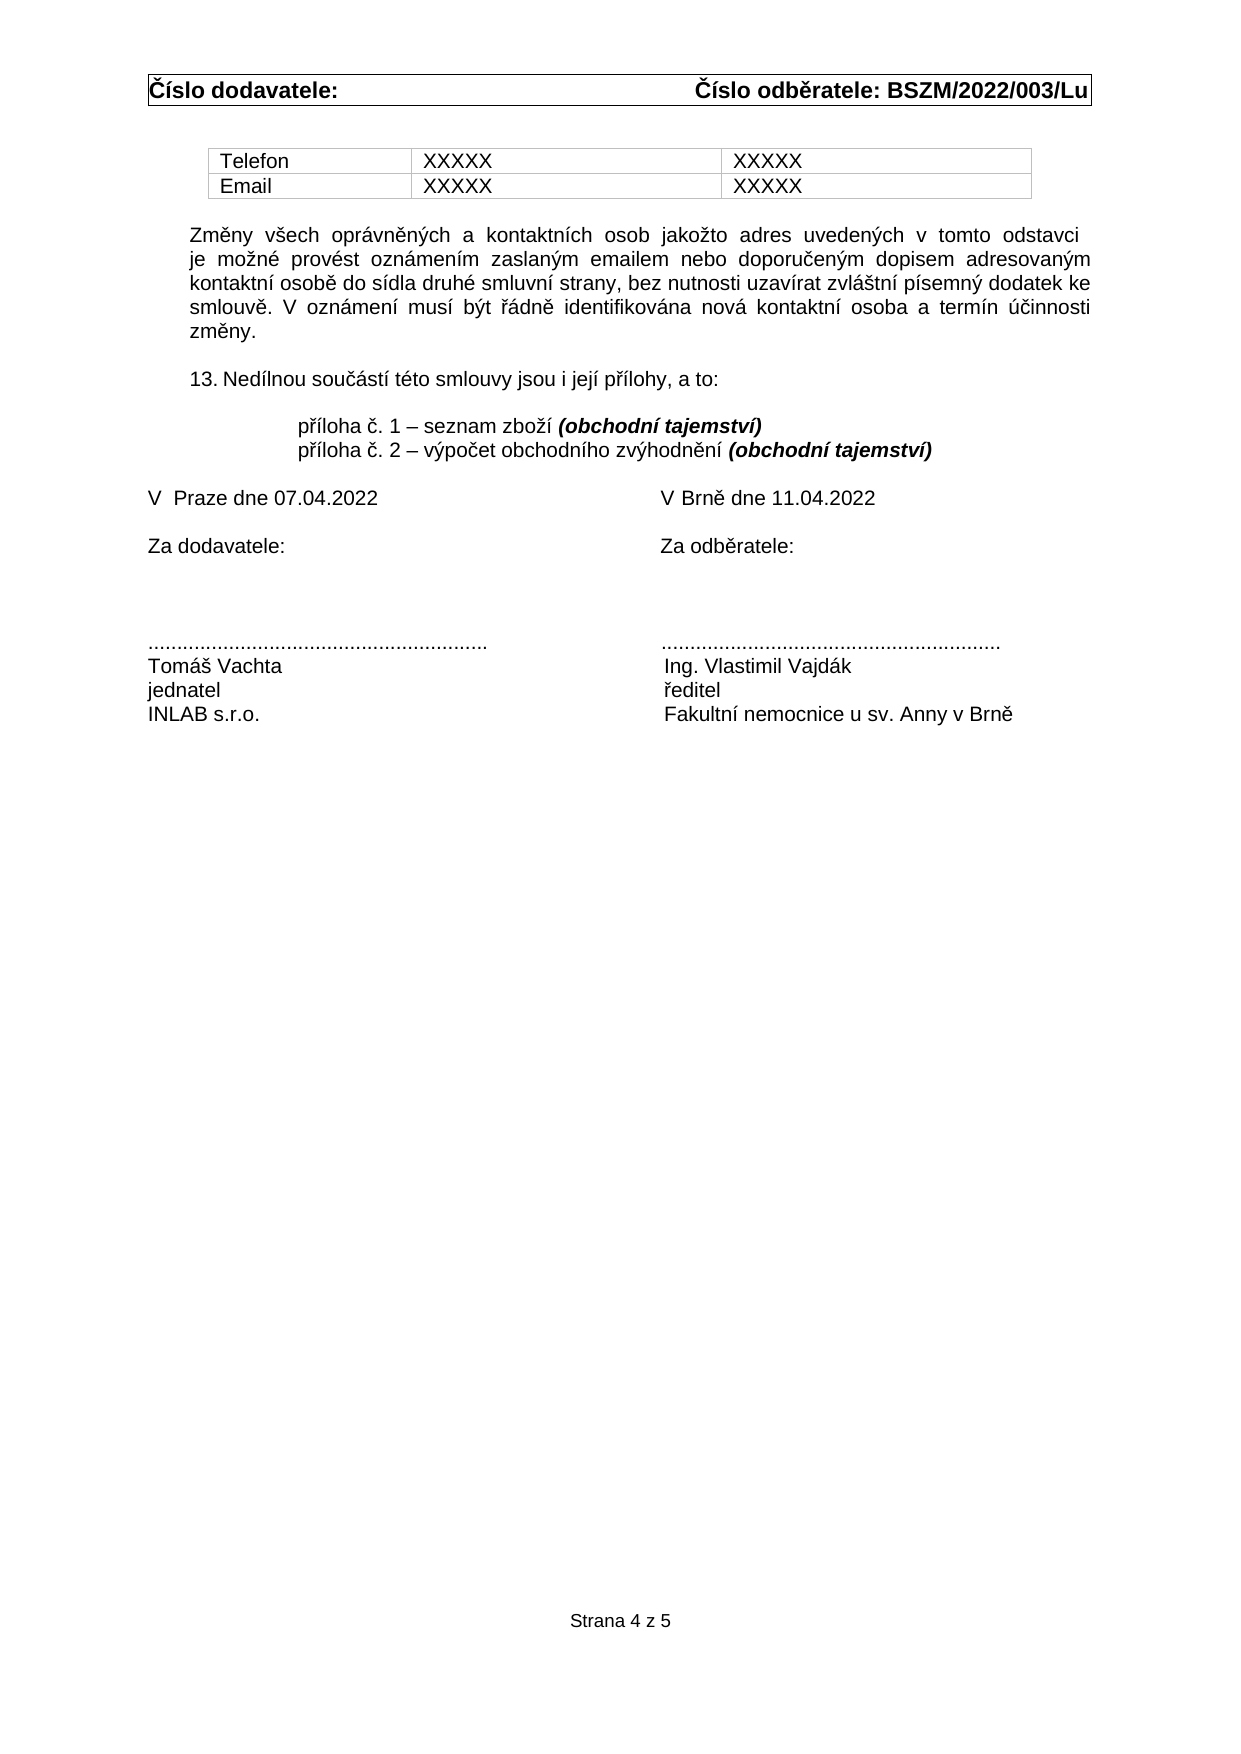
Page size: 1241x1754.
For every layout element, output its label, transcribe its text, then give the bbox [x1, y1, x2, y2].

text Změny všech oprávněných a kontaktních osob jakožto adres uvedených v tomto odstavci je možné provést oznámením zaslaným emailem nebo doporučeným dopisem adresovaným kontaktní osobě do sídla druhé smluvní strany, bez nutnosti uzavírat zvláštní písemný dodatek ke smlouvě. V oznámení musí být řádně identifikována nová kontaktní osoba a termín účinnosti změny. [189, 223, 1092, 342]
table_cell XXXXX [722, 174, 1031, 198]
text příloha č. 2 – výpočet obchodního zvýhodnění (obchodní tajemství) [298, 438, 1092, 462]
table_cell Email [209, 174, 411, 198]
table_cell XXXXX [722, 149, 1031, 173]
table_cell XXXXX [412, 149, 721, 173]
text ........................................................... ........................................................... [148, 630, 1092, 654]
text INLAB s.r.o. Fakultní nemocnice u sv. Anny v Brně [148, 702, 1092, 726]
list Nedílnou součástí této smlouvy jsou i její přílohy, a to: [189, 366, 1092, 390]
table_cell XXXXX [412, 174, 721, 198]
text příloha č. 1 – seznam zboží (obchodní tajemství) [298, 414, 1092, 438]
table_cell Telefon [209, 149, 411, 173]
text jednatel ředitel [148, 678, 1092, 702]
text V Praze dne 07.04.2022 V Brně dne 11.04.2022 [148, 486, 1092, 510]
text Tomáš Vachta Ing. Vlastimil Vajdák [148, 654, 1092, 678]
text Za dodavatele: Za odběratele: [148, 534, 1092, 558]
